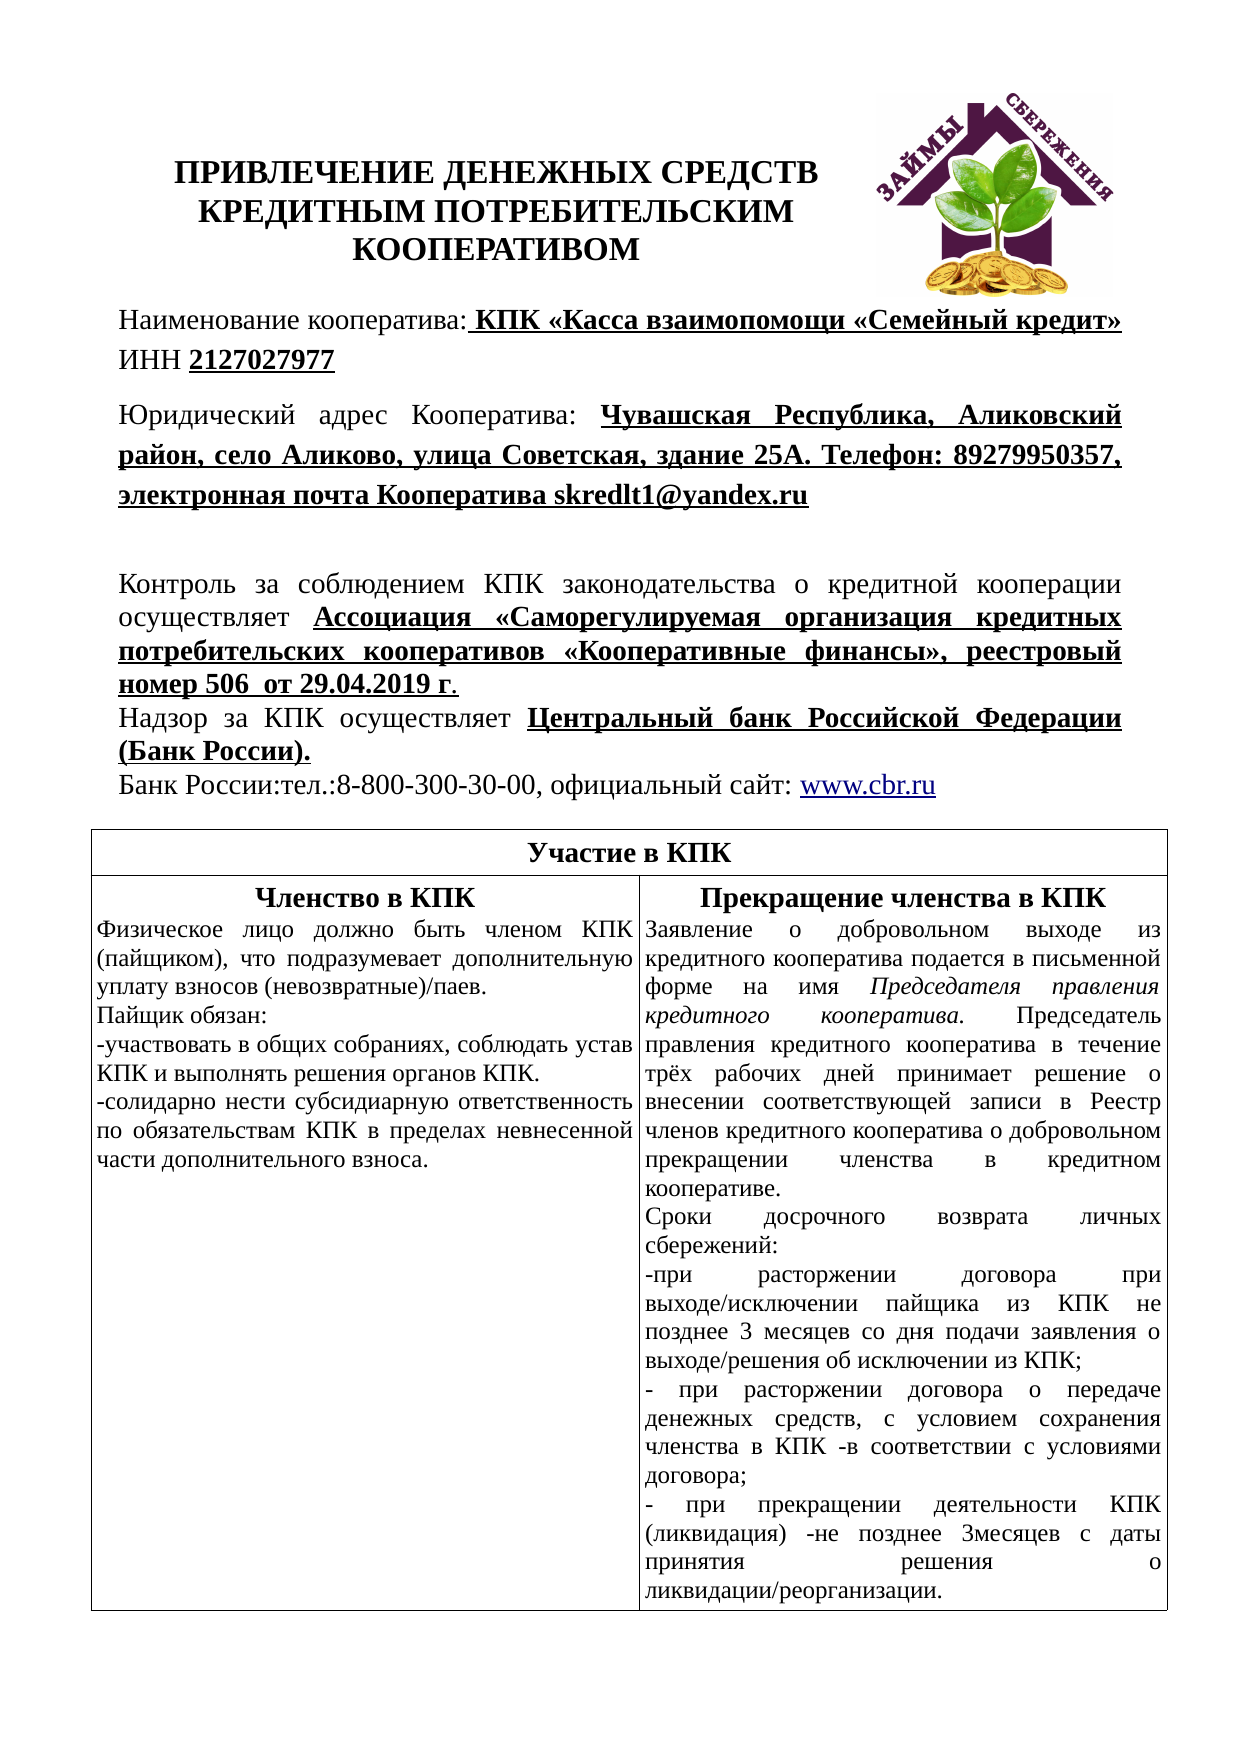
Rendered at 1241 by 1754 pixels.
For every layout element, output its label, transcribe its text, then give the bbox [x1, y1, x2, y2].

text Наименование кооператива: КПК «Касса взаимопомощи «Семейный кредит» ИНН 2127027977 [118, 302, 1122, 376]
table_header ПРИВЛЕЧЕНИЕ ДЕНЕЖНЫХ СРЕДСТВ КРЕДИТНЫМ ПОТРЕБИТЕЛЬСКИМ КООПЕРАТИВОМ [118, 147, 874, 273]
table_cell Членство в КПК Физическое лицо должно быть членом КПК (пайщиком), что подразумевает дополнительную уплату взносов (невозвратные)/паев. Пайщик обязан: -участвовать в общих собраниях, соблюдать устав КПК и выполнять решения органов КПК. -солидарно нести субсидиарную ответственность по обязательствам КПК в пределах невнесенной части дополнительного взноса. [92, 876, 639, 1609]
text номер 506 от 29.04.2019 г. [118, 664, 1122, 700]
text электронная почта Кооператива skredlt1@yandex.ru [118, 468, 1122, 511]
picture [876, 93, 1114, 297]
table_cell Прекращение членства в КПК Заявление о добровольном выходе из кредитного кооператива подается в письменной форме на имя Председателя правления кредитного кооператива. Председатель правления кредитного кооператива в течение трёх рабочих дней принимает решение о внесении соответствующей записи в Реестр членов кредитного кооператива о добровольном прекращении членства в кредитном кооперативе. Сроки досрочного возврата личных сбережений: -при расторжении договора при выходе/исключении пайщика из КПК не позднее 3 месяцев со дня подачи заявления о выходе/решения об исключении из КПК; - при расторжении договора о передаче денежных средств, с условием сохранения членства в КПК -в соответствии с условиями договора; - при прекращении деятельности КПК (ликвидация) -не позднее 3месяцев с даты принятия решения о ликвидации/реорганизации. [640, 876, 1167, 1609]
text Банк России:тел.:8-800-300-30-00, официальный сайт: www.cbr.ru [118, 767, 1122, 801]
text Юридический адрес Кооператива: Чувашская Республика, Аликовский район, село Аликово, улица Советская, здание 25А. Телефон: 89279950357, [118, 397, 1122, 466]
text Надзор за КПК осуществляет Центральный банк Российской Федерации (Банк России). [118, 700, 1122, 767]
table_header Участие в КПК [92, 830, 1167, 874]
text Контроль за соблюдением КПК законодательства о кредитной кооперации осуществляет Ассоциация «Саморегулируемая организация кредитных потребительских кооперативов «Кооперативные финансы», реестровый [118, 566, 1122, 662]
table_header [1114, 147, 1123, 273]
